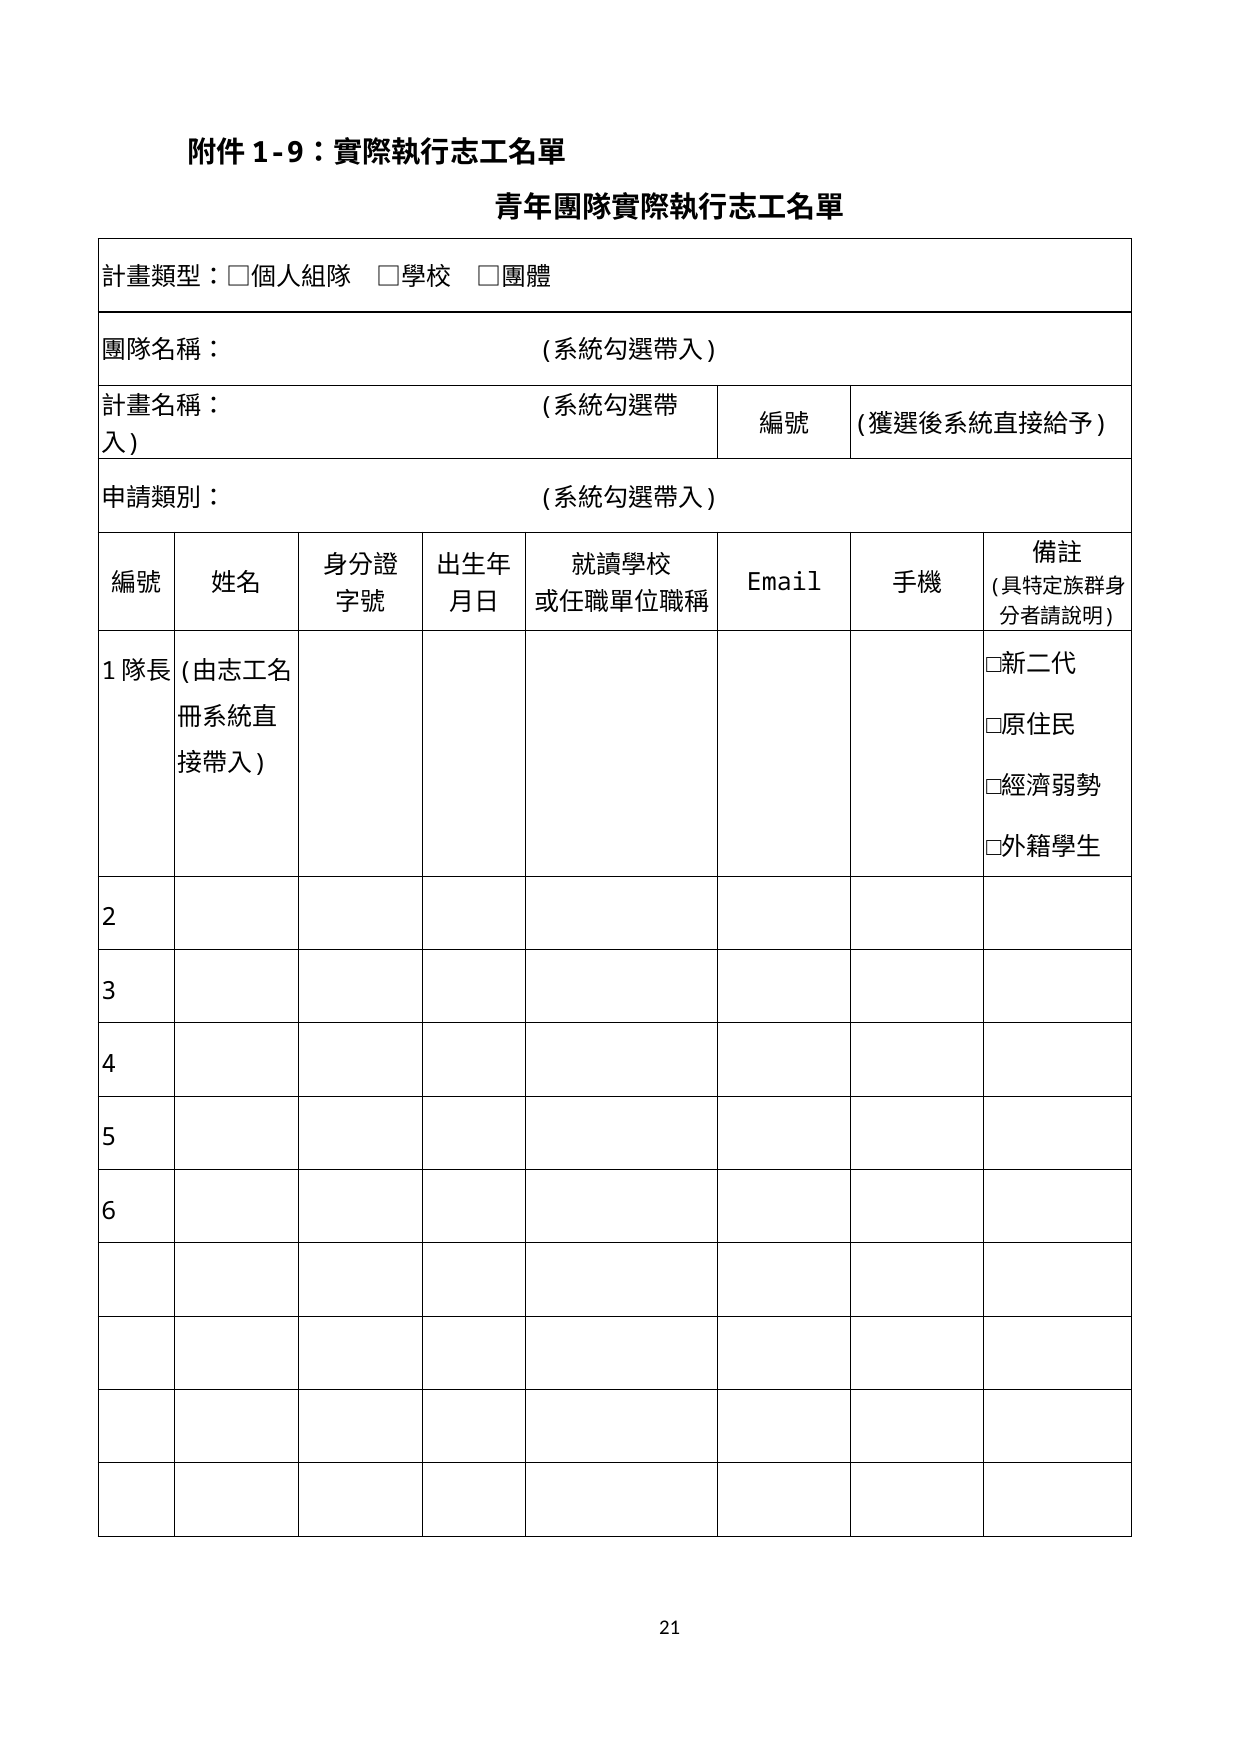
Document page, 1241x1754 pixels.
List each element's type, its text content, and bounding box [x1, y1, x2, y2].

table_cell [299, 1097, 422, 1169]
table_cell [526, 1317, 717, 1389]
table_cell [851, 1023, 983, 1096]
table_cell [526, 1243, 717, 1316]
table_cell [99, 1390, 174, 1462]
table_cell [299, 877, 422, 949]
table_cell 姓名 [175, 533, 298, 629]
table_header 計畫類型：□個人組隊 □學校 □團體 [99, 239, 1131, 311]
text 附件1-9：實際執行志工名單 [187, 128, 1152, 171]
table_cell [984, 950, 1131, 1022]
table_cell 出生年月日 [423, 533, 525, 629]
table_cell [984, 1317, 1131, 1389]
table_cell [718, 1243, 850, 1316]
table_cell [423, 1463, 525, 1536]
table_cell [423, 1317, 525, 1389]
table_cell [984, 1097, 1131, 1169]
text 青年團隊實際執行志工名單 [187, 183, 1152, 226]
table_cell [299, 1390, 422, 1462]
table_cell (獲選後系統直接給予) [851, 386, 1131, 458]
table_cell [984, 1023, 1131, 1096]
table_cell 備註 (具特定族群身分者請說明) [984, 533, 1131, 629]
table_cell [299, 950, 422, 1022]
table_cell [99, 1243, 174, 1316]
table_cell 編號 [718, 386, 850, 458]
table_cell (由志工名冊系統直接帶入) [175, 631, 298, 876]
table_cell [984, 1170, 1131, 1242]
table_cell [526, 1170, 717, 1242]
table_cell [851, 1170, 983, 1242]
table_cell [984, 1463, 1131, 1536]
table_cell [851, 877, 983, 949]
table_cell 3 [99, 950, 174, 1022]
table_cell [718, 877, 850, 949]
table_cell [175, 1170, 298, 1242]
table_cell 6 [99, 1170, 174, 1242]
table_cell Email [718, 533, 850, 629]
table_cell [175, 1097, 298, 1169]
table_cell [984, 1243, 1131, 1316]
table_cell [299, 1023, 422, 1096]
table_cell [851, 1243, 983, 1316]
table_cell 計畫名稱： (系統勾選帶入) [99, 386, 717, 458]
table_cell [423, 950, 525, 1022]
table_cell [526, 1390, 717, 1462]
table_cell [526, 1023, 717, 1096]
table_cell [423, 1170, 525, 1242]
table_cell 申請類別： (系統勾選帶入) [99, 459, 1131, 532]
table_cell [175, 1243, 298, 1316]
table_cell 編號 [99, 533, 174, 629]
table_cell [175, 877, 298, 949]
table_cell [299, 1243, 422, 1316]
table_cell 2 [99, 877, 174, 949]
table_cell 5 [99, 1097, 174, 1169]
table_cell [526, 1097, 717, 1169]
table_cell [984, 1390, 1131, 1462]
table_cell 團隊名稱： (系統勾選帶入) [99, 313, 1131, 385]
table_cell [851, 1463, 983, 1536]
table_cell [718, 950, 850, 1022]
table_cell 手機 [851, 533, 983, 629]
table_cell □新二代 □原住民 □經濟弱勢 □外籍學生 [984, 631, 1131, 876]
table_cell 1隊長 [99, 631, 174, 876]
table_cell [526, 631, 717, 876]
table_cell [718, 1317, 850, 1389]
table_cell [851, 1097, 983, 1169]
table_cell [175, 1317, 298, 1389]
table_cell [299, 1317, 422, 1389]
table_cell [423, 1097, 525, 1169]
table_cell [175, 1390, 298, 1462]
table_cell [851, 631, 983, 876]
table_cell [718, 1097, 850, 1169]
table_cell [526, 877, 717, 949]
table_cell [718, 1390, 850, 1462]
table_cell [851, 950, 983, 1022]
table_cell [423, 1023, 525, 1096]
table_cell [175, 1463, 298, 1536]
table_cell [299, 1463, 422, 1536]
table_cell [99, 1463, 174, 1536]
table_cell [175, 950, 298, 1022]
table_cell [299, 1170, 422, 1242]
table_cell [423, 631, 525, 876]
table_cell [984, 877, 1131, 949]
table_cell [175, 1023, 298, 1096]
table_cell [423, 877, 525, 949]
table_cell [851, 1390, 983, 1462]
table_cell 4 [99, 1023, 174, 1096]
table_cell [718, 631, 850, 876]
table_cell [718, 1463, 850, 1536]
table_cell [423, 1390, 525, 1462]
table_cell 就讀學校 或任職單位職稱 [526, 533, 717, 629]
table_cell [526, 1463, 717, 1536]
table_cell [299, 631, 422, 876]
table_cell [851, 1317, 983, 1389]
table_cell [423, 1243, 525, 1316]
table_cell [718, 1170, 850, 1242]
table_cell [718, 1023, 850, 1096]
table_cell [526, 950, 717, 1022]
table_cell 身分證 字號 [299, 533, 422, 629]
table_cell [99, 1317, 174, 1389]
